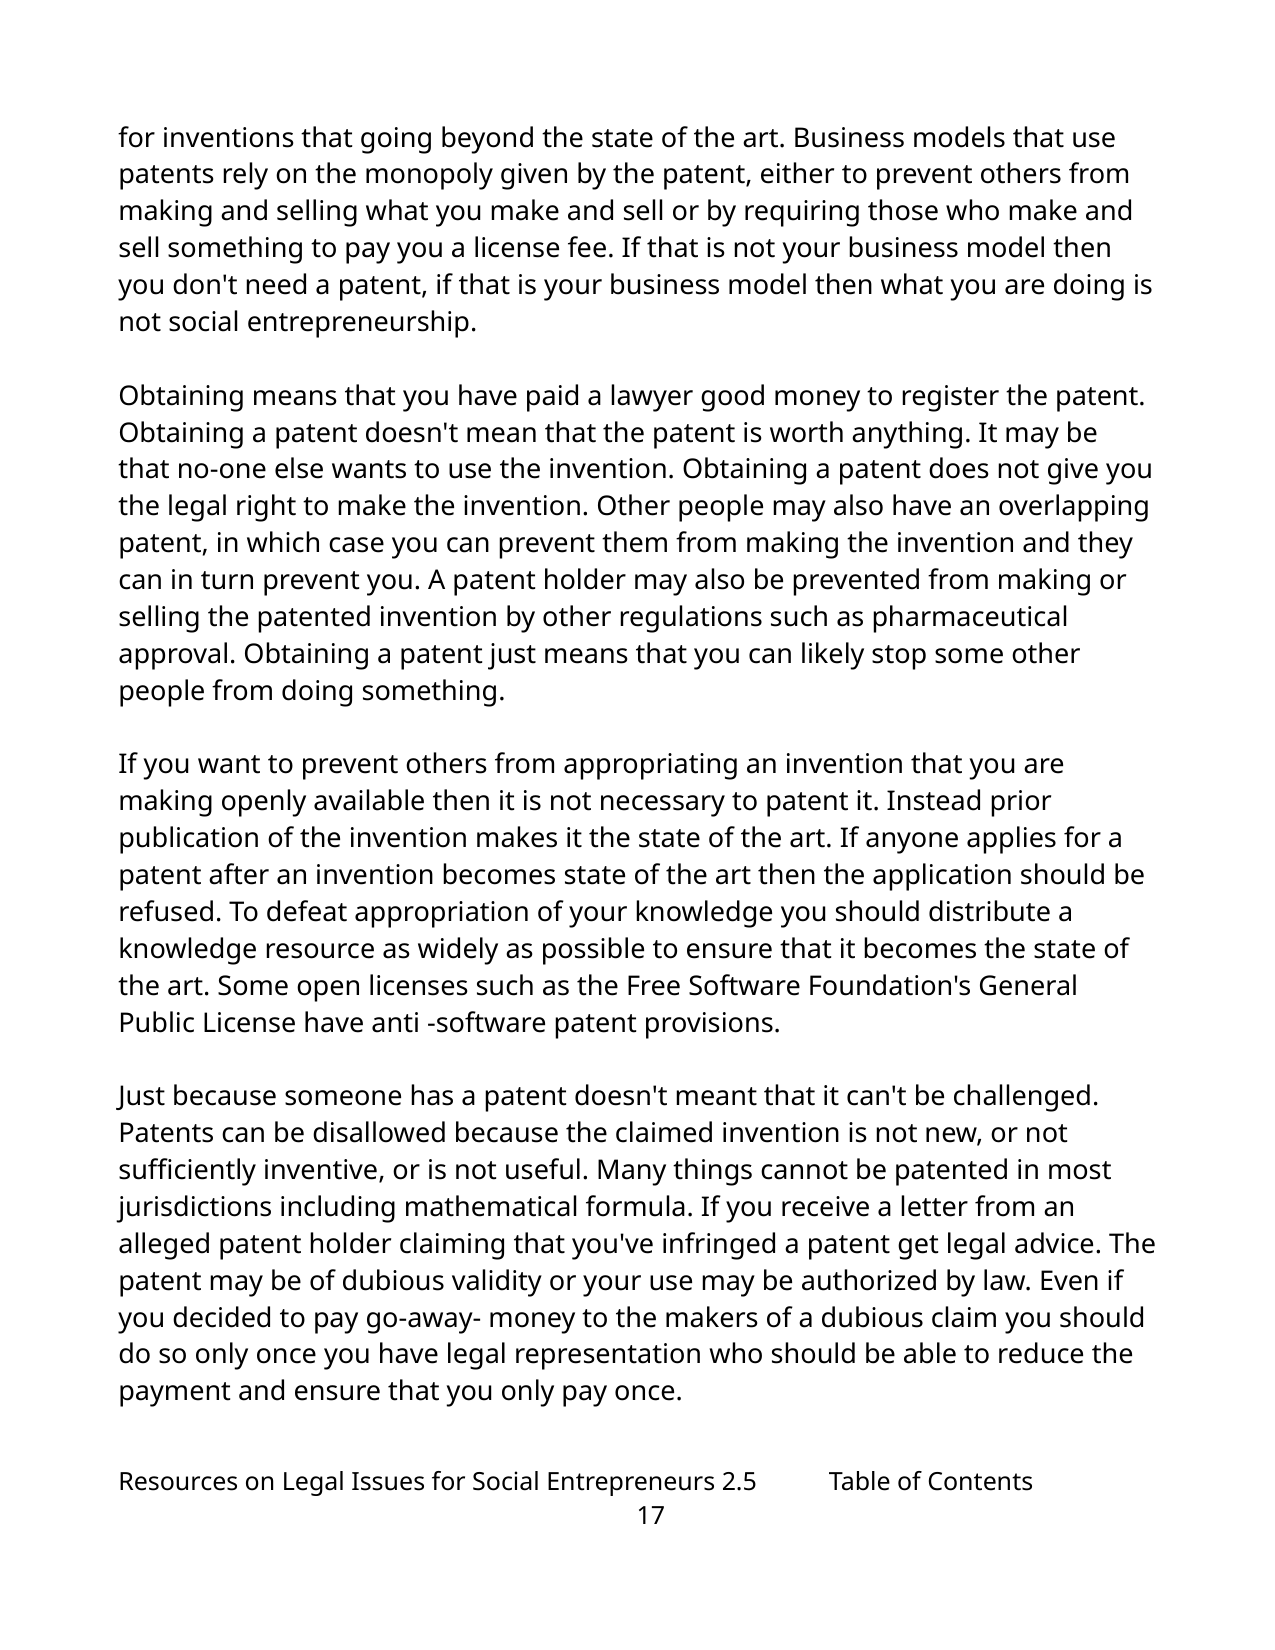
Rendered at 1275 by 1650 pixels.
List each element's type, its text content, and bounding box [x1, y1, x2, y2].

text If you want to prevent others from appropriating an invention that you are making openly available then it is not necessary to patent it. Instead prior publication of the invention makes it the state of the art. If anyone applies for a patent after an invention becomes state of the art then the application should be refused. To defeat appropriation of your knowledge you should distribute a knowledge resource as widely as possible to ensure that it becomes the state of the art. Some open licenses such as the Free Software Foundation's General Public License have anti -software patent provisions. [118, 745, 1157, 1040]
text Obtaining means that you have paid a lawyer good money to register the patent. Obtaining a patent doesn't mean that the patent is worth anything. It may be that no-one else wants to use the invention. Obtaining a patent does not give you the legal right to make the invention. Other people may also have an overlapping patent, in which case you can prevent them from making the invention and they can in turn prevent you. A patent holder may also be prevented from making or selling the patented invention by other regulations such as pharmaceutical approval. Obtaining a patent just means that you can likely stop some other people from doing something. [118, 376, 1157, 708]
text for inventions that going beyond the state of the art. Business models that use patents rely on the monopoly given by the patent, either to prevent others from making and selling what you make and sell or by requiring those who make and sell something to pay you a license fee. If that is not your business model then you don't need a patent, if that is your business model then what you are doing is not social entrepreneurship. [118, 118, 1157, 339]
text Just because someone has a patent doesn't meant that it can't be challenged. Patents can be disallowed because the claimed invention is not new, or not sufficiently inventive, or is not useful. Many things cannot be patented in most jurisdictions including mathematical formula. If you receive a letter from an alleged patent holder claiming that you've infringed a patent get legal advice. The patent may be of dubious validity or your use may be authorized by law. Even if you decided to pay go-away- money to the makers of a dubious claim you should do so only once you have legal representation who should be able to reduce the payment and ensure that you only pay once. [118, 1077, 1157, 1409]
